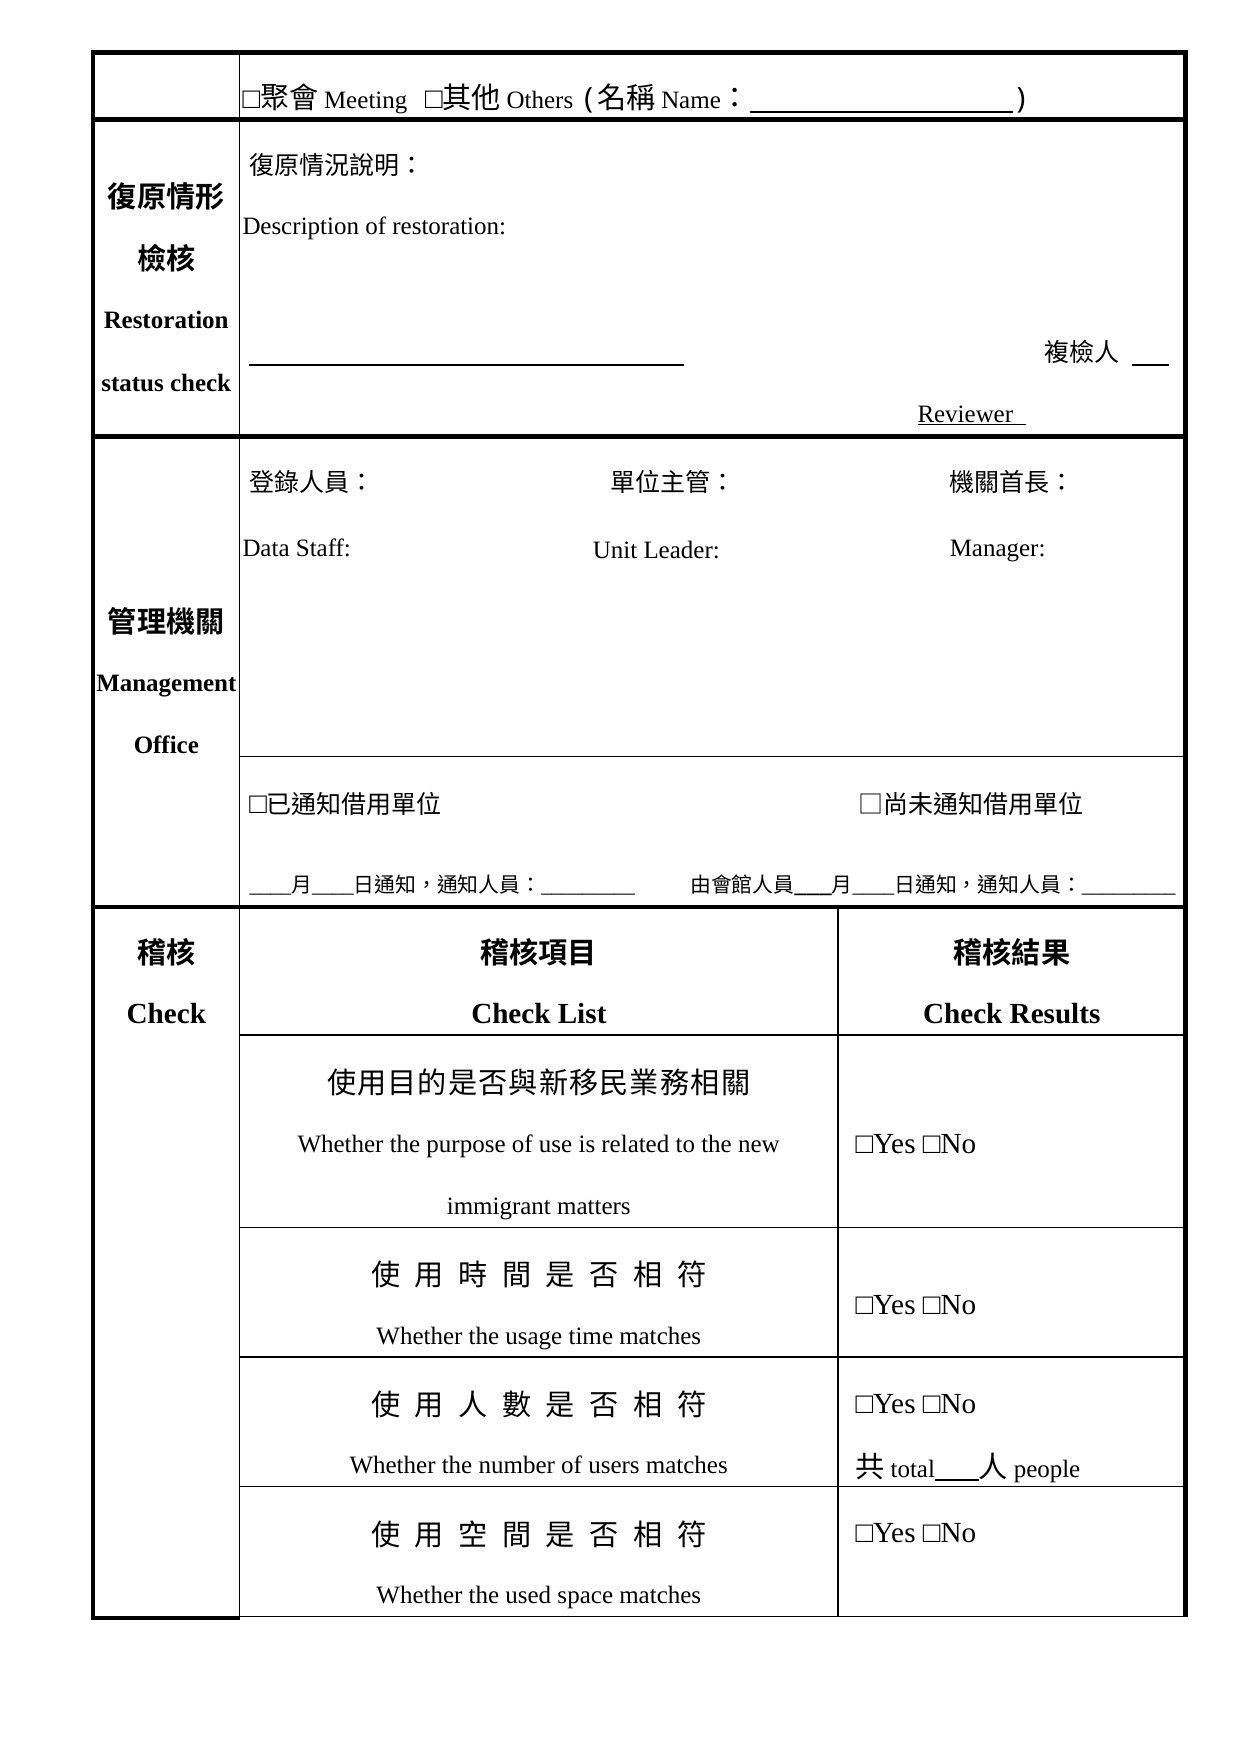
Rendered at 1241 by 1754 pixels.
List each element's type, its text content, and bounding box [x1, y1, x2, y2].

table_cell 復原情況說明： Description of restoration: 複檢人 Reviewer [240, 122, 1183, 434]
table_cell Manager: [947, 501, 1183, 756]
table_cell 單位主管： [488, 439, 947, 501]
table_cell Data Staff: [240, 501, 488, 756]
table_cell 復原情形檢核 Restoration status check [95, 122, 239, 434]
table_cell 使用空間是否相符 Whether the used space matches [240, 1487, 837, 1616]
table_cell [95, 55, 239, 117]
table_cell 使用人數是否相符 Whether the number of users matches [240, 1358, 837, 1486]
table_cell 稽核結果 Check Results [839, 909, 1183, 1034]
table_cell 管理機關 Management Office [95, 439, 239, 904]
table_cell □聚會Meeting □其他Others (名稱Name： ) [240, 55, 1183, 117]
table_cell 稽核項目 Check List [240, 909, 837, 1034]
table_cell □Yes □No 共total 人people [839, 1358, 1183, 1486]
table_cell □Yes □No [839, 1036, 1183, 1226]
table_cell 機關首長： [947, 439, 1183, 501]
table_cell □Yes □No [839, 1228, 1183, 1356]
table_cell 使用目的是否與新移民業務相關 Whether the purpose of use is related to the new immigrant matters [240, 1036, 837, 1226]
table_cell □已通知借用單位 □尚未通知借用單位 ____月____日通知，通知人員：_________ 由會館人員___月____日通知，通知人員：_________ [240, 757, 1183, 904]
table_cell 登錄人員： [240, 439, 488, 501]
table_cell 稽核 Check [95, 909, 239, 1616]
table_cell 使用時間是否相符 Whether the usage time matches [240, 1228, 837, 1356]
table_cell Unit Leader: [488, 501, 947, 756]
table_cell □Yes □No [839, 1487, 1183, 1616]
